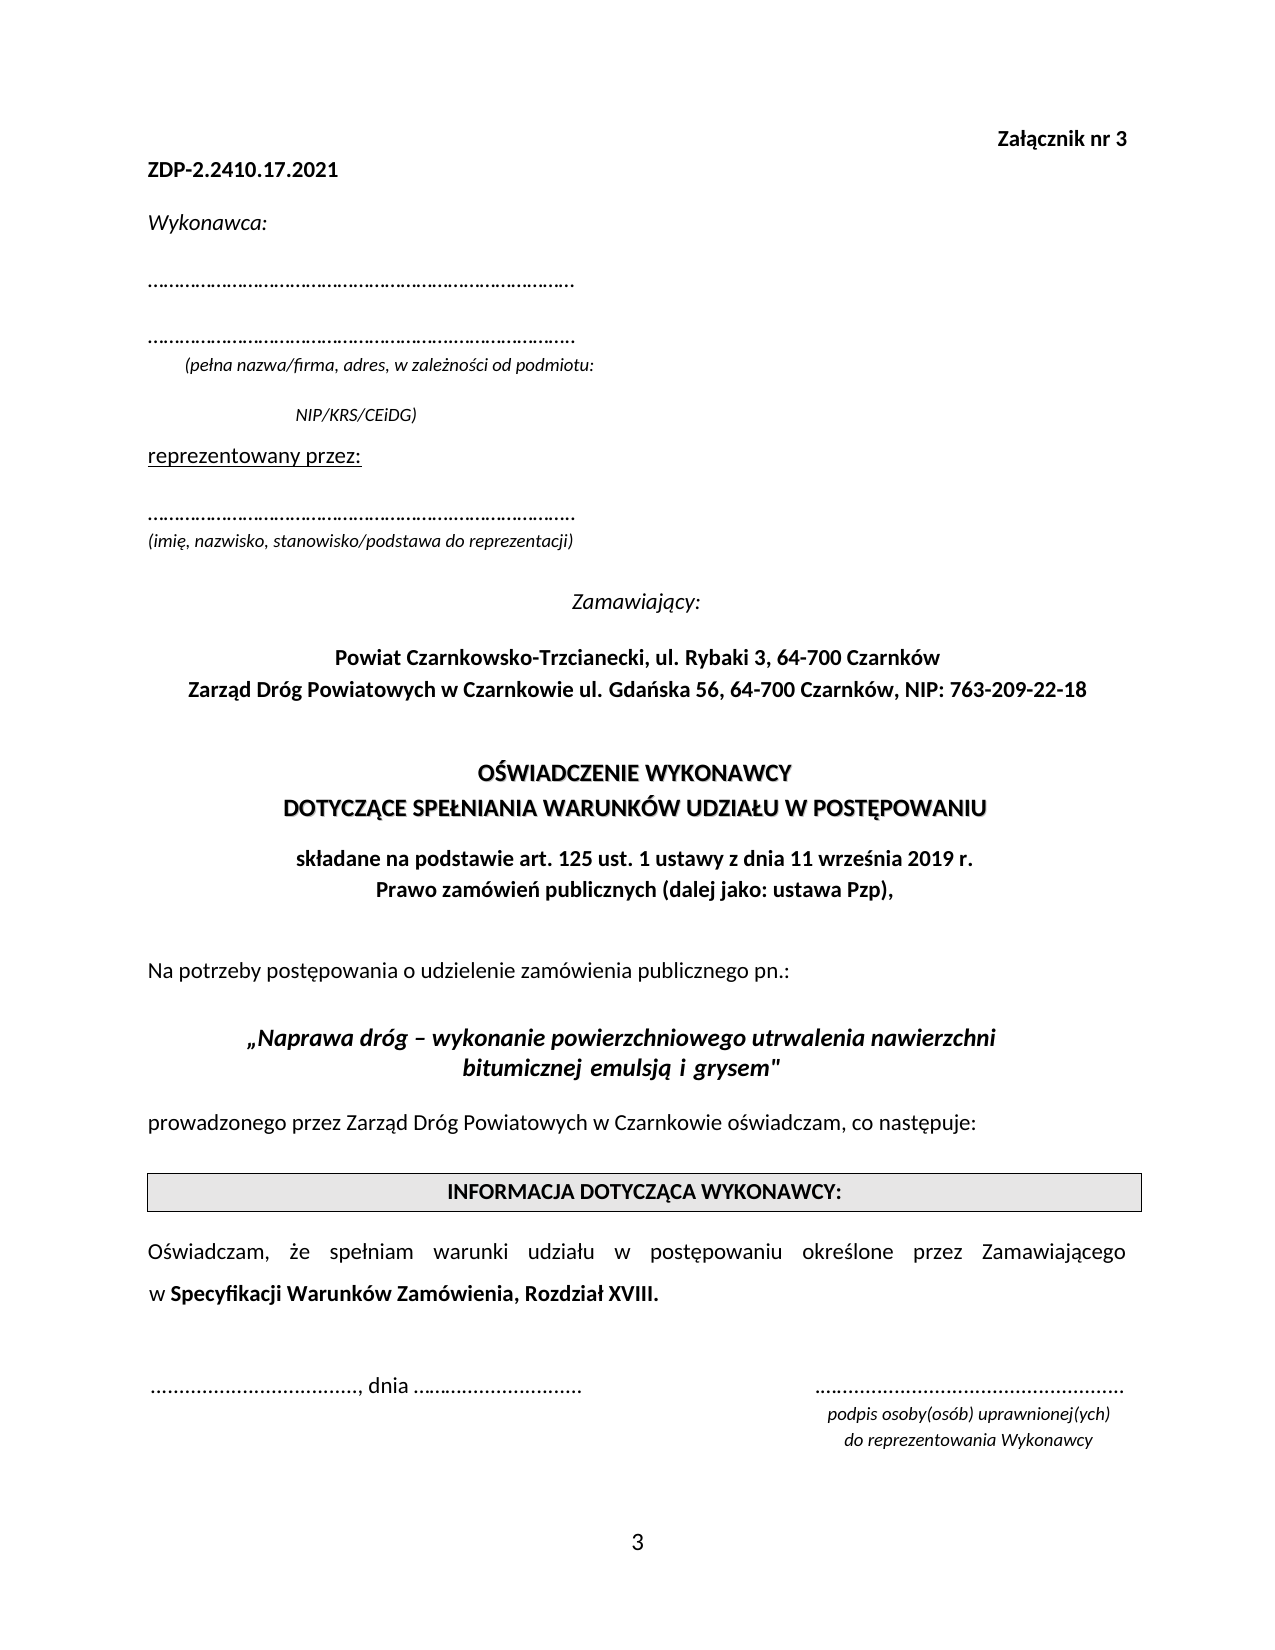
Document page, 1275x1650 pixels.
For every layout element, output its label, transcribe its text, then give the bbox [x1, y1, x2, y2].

text (pełna nazwa/firma, adres, w zależności od podmiotu: [148, 353, 738, 401]
table_header INFORMACJA DOTYCZĄCA WYKONAWCY: [148, 1174, 1141, 1211]
text ...................................., dnia ………..................... .….................................................. [148, 1371, 1127, 1399]
text składane na podstawie art. 125 ust. 1 ustawy z dnia 11 września 2019 r. [148, 844, 1127, 872]
text podpis osoby(osób) uprawnionej(ych) [812, 1402, 1127, 1425]
text NIP/KRS/CEiDG) [148, 404, 738, 427]
text Na potrzeby postępowania o udzielenie zamówienia publicznego pn.: [148, 956, 1131, 984]
text ZDP-2.2410.17.2021 [148, 155, 1127, 183]
text Zamawiający: [148, 587, 1127, 616]
text „Naprawa dróg – wykonanie powierzchniowego utrwalenia nawierzchni bitumicznej emulsją i grysem" [148, 1022, 1098, 1083]
text prowadzonego przez Zarząd Dróg Powiatowych w Czarnkowie oświadczam, co następuje: [148, 1108, 1131, 1136]
text Wykonawca: [148, 208, 1127, 236]
text reprezentowany przez: [148, 441, 1127, 469]
text Prawo zamówień publicznych (dalej jako: ustawa Pzp), [148, 876, 1127, 903]
text ………………………………………………….………………….. [148, 321, 1127, 349]
text ………………………………………………….………………….. [148, 498, 664, 526]
text Załącznik nr 3 [148, 124, 1127, 152]
text OŚWIADCZENIE WYKONAWCY DOTYCZĄCE SPEŁNIANIA WARUNKÓW UDZIAŁU W POSTĘPOWANIU [148, 758, 1127, 823]
text Oświadczam, że spełniam warunki udziału w postępowaniu określone przez Zamawiającego w Specyfikacji Warunków Zamówienia, Rozdział XVIII. [148, 1237, 1127, 1307]
text (imię, nazwisko, stanowisko/podstawa do reprezentacji) [148, 529, 665, 552]
text do reprezentowania Wykonawcy [148, 1428, 1127, 1451]
text Powiat Czarnkowsko-Trzcianecki, ul. Rybaki 3, 64-700 Czarnków Zarząd Dróg Powiatowych w Czarnkowie ul. Gdańska 56, 64‑700 Czarnków, NIP: 763-209-22-18 [148, 643, 1127, 703]
text ……………………………………………………………………… [148, 265, 1127, 293]
